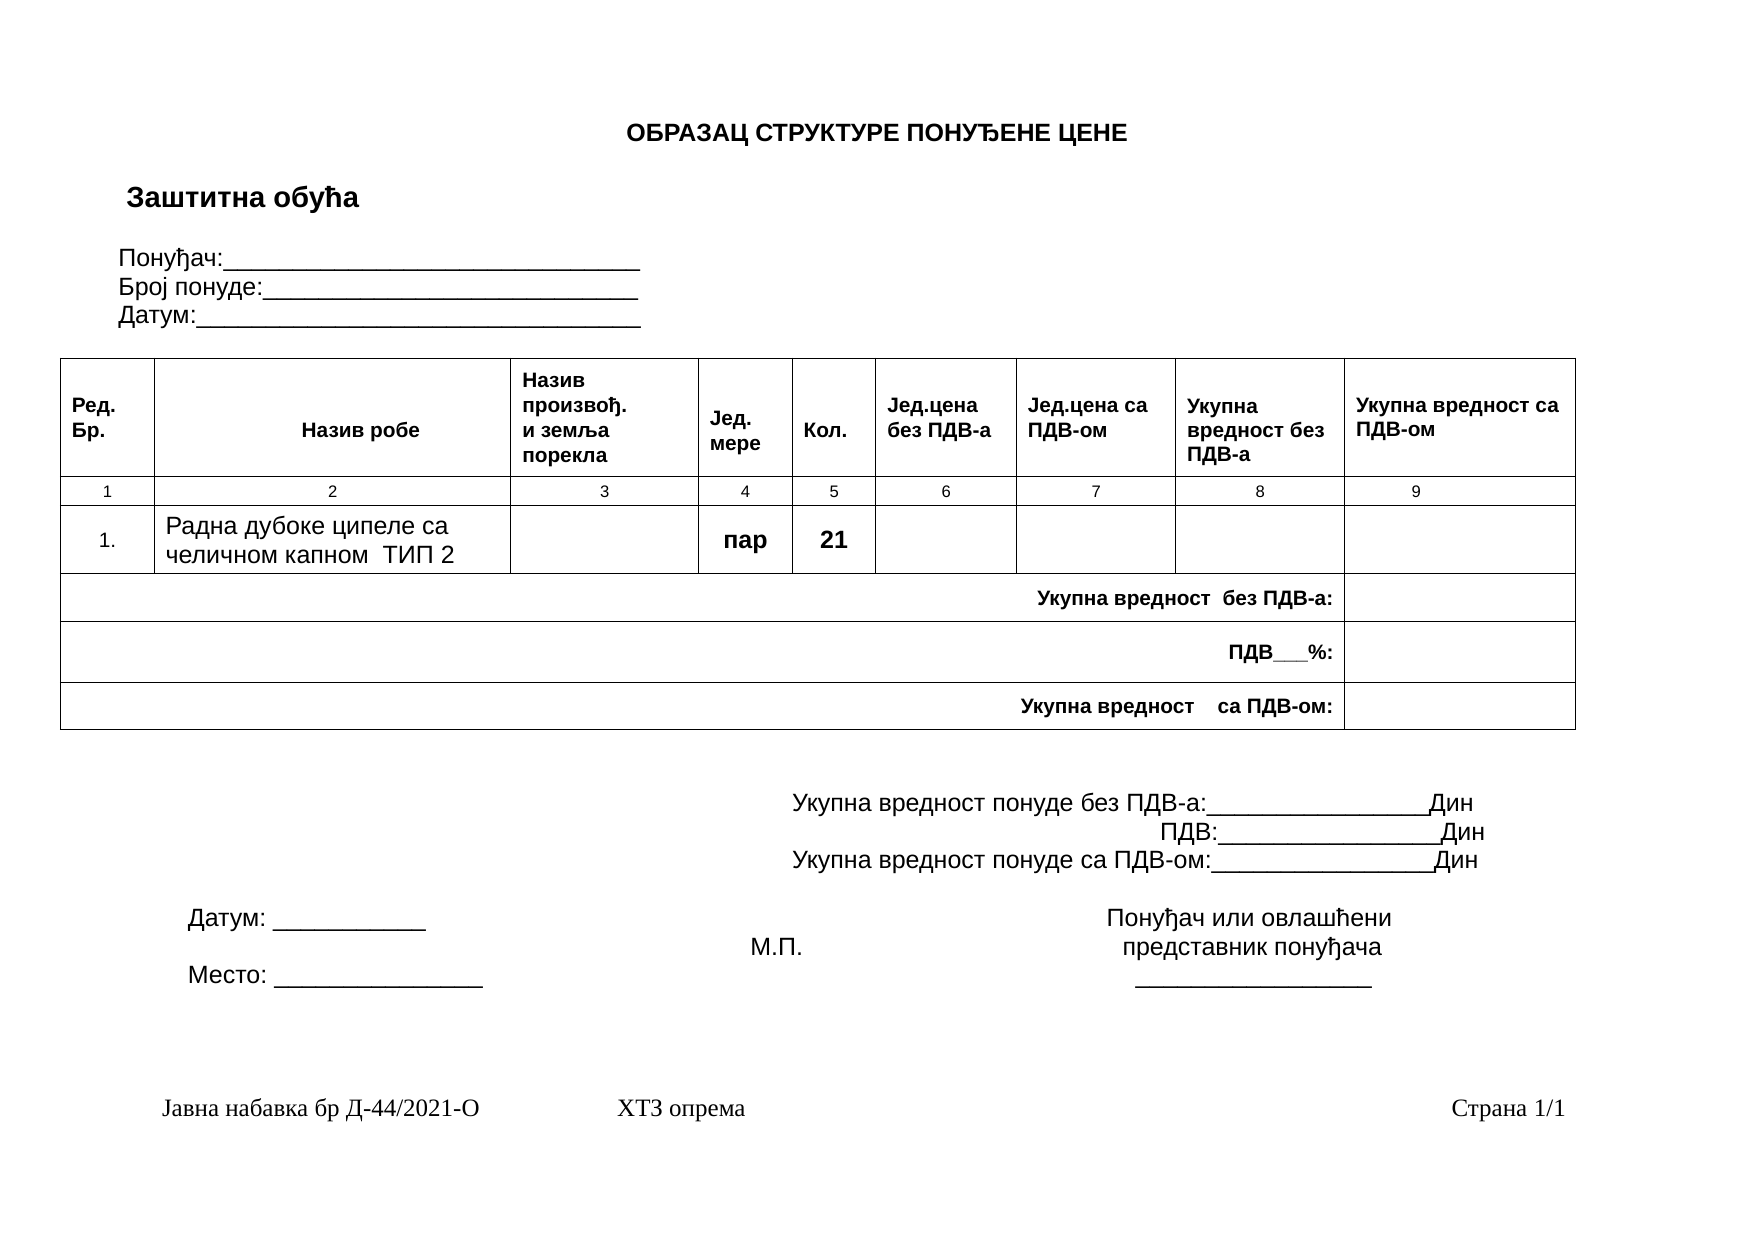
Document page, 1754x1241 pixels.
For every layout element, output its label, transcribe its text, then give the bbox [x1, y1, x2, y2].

table_cell пар [699, 506, 792, 573]
table_cell 4 [699, 477, 792, 505]
table_cell 9 [1345, 477, 1575, 505]
table_header Јед. мере [699, 359, 792, 476]
table_cell 8 [1176, 477, 1344, 505]
text Место: _______________ _________________ [118, 960, 1636, 989]
table_cell [876, 506, 1016, 573]
table_cell [1345, 622, 1575, 682]
table_header Ред. Бр. [61, 359, 154, 476]
text Број понуде:___________________________ [118, 271, 1692, 300]
table_cell Укупна вредност са ПДВ-ом: [61, 683, 1344, 729]
text Понуђач:______________________________ [118, 243, 1692, 271]
table_cell 21 [793, 506, 875, 573]
text М.П. представник понуђача [118, 932, 1636, 960]
table_cell [1345, 574, 1575, 621]
table_cell 6 [876, 477, 1016, 505]
text Датум:________________________________ [118, 300, 1692, 329]
table_header Укупна вредност без ПДВ-а [1176, 359, 1344, 476]
table_cell 5 [793, 477, 875, 505]
table_cell [511, 506, 698, 573]
table_cell Радна дубоке ципеле са челичном капном ТИП 2 [155, 506, 510, 573]
table_cell 3 [511, 477, 698, 505]
table_cell [1176, 506, 1344, 573]
table_header Кол. [793, 359, 875, 476]
text ПДВ:________________Дин [118, 817, 1636, 845]
table_cell 2 [155, 477, 510, 505]
table_header Укупна вредност са ПДВ-ом [1345, 359, 1575, 476]
table_cell [1345, 506, 1575, 573]
table_header Јед.цена без ПДВ-а [876, 359, 1016, 476]
table_cell ПДВ___%: [61, 622, 1344, 682]
text Заштитна обућа [118, 180, 1636, 214]
text Укупна вредност понуде без ПДВ-а:________________Дин [118, 788, 1636, 817]
table_header Назив произвођ. и земља порекла [511, 359, 698, 476]
table_header Назив робе [155, 359, 510, 476]
table_cell 1 [61, 477, 154, 505]
table_cell [1017, 506, 1175, 573]
text Датум: ___________ Понуђач или овлашћени [118, 903, 1636, 932]
text ОБРАЗАЦ СТРУКТУРЕ ПОНУЂЕНЕ ЦЕНЕ [118, 118, 1636, 147]
table_cell 1. [61, 506, 154, 573]
table_header Јед.цена са ПДВ-ом [1017, 359, 1175, 476]
table_cell 7 [1017, 477, 1175, 505]
table_cell [1345, 683, 1575, 729]
table_cell Укупна вредност без ПДВ-а: [61, 574, 1344, 621]
text Укупна вредност понуде са ПДВ-ом:________________Дин [118, 845, 1636, 874]
